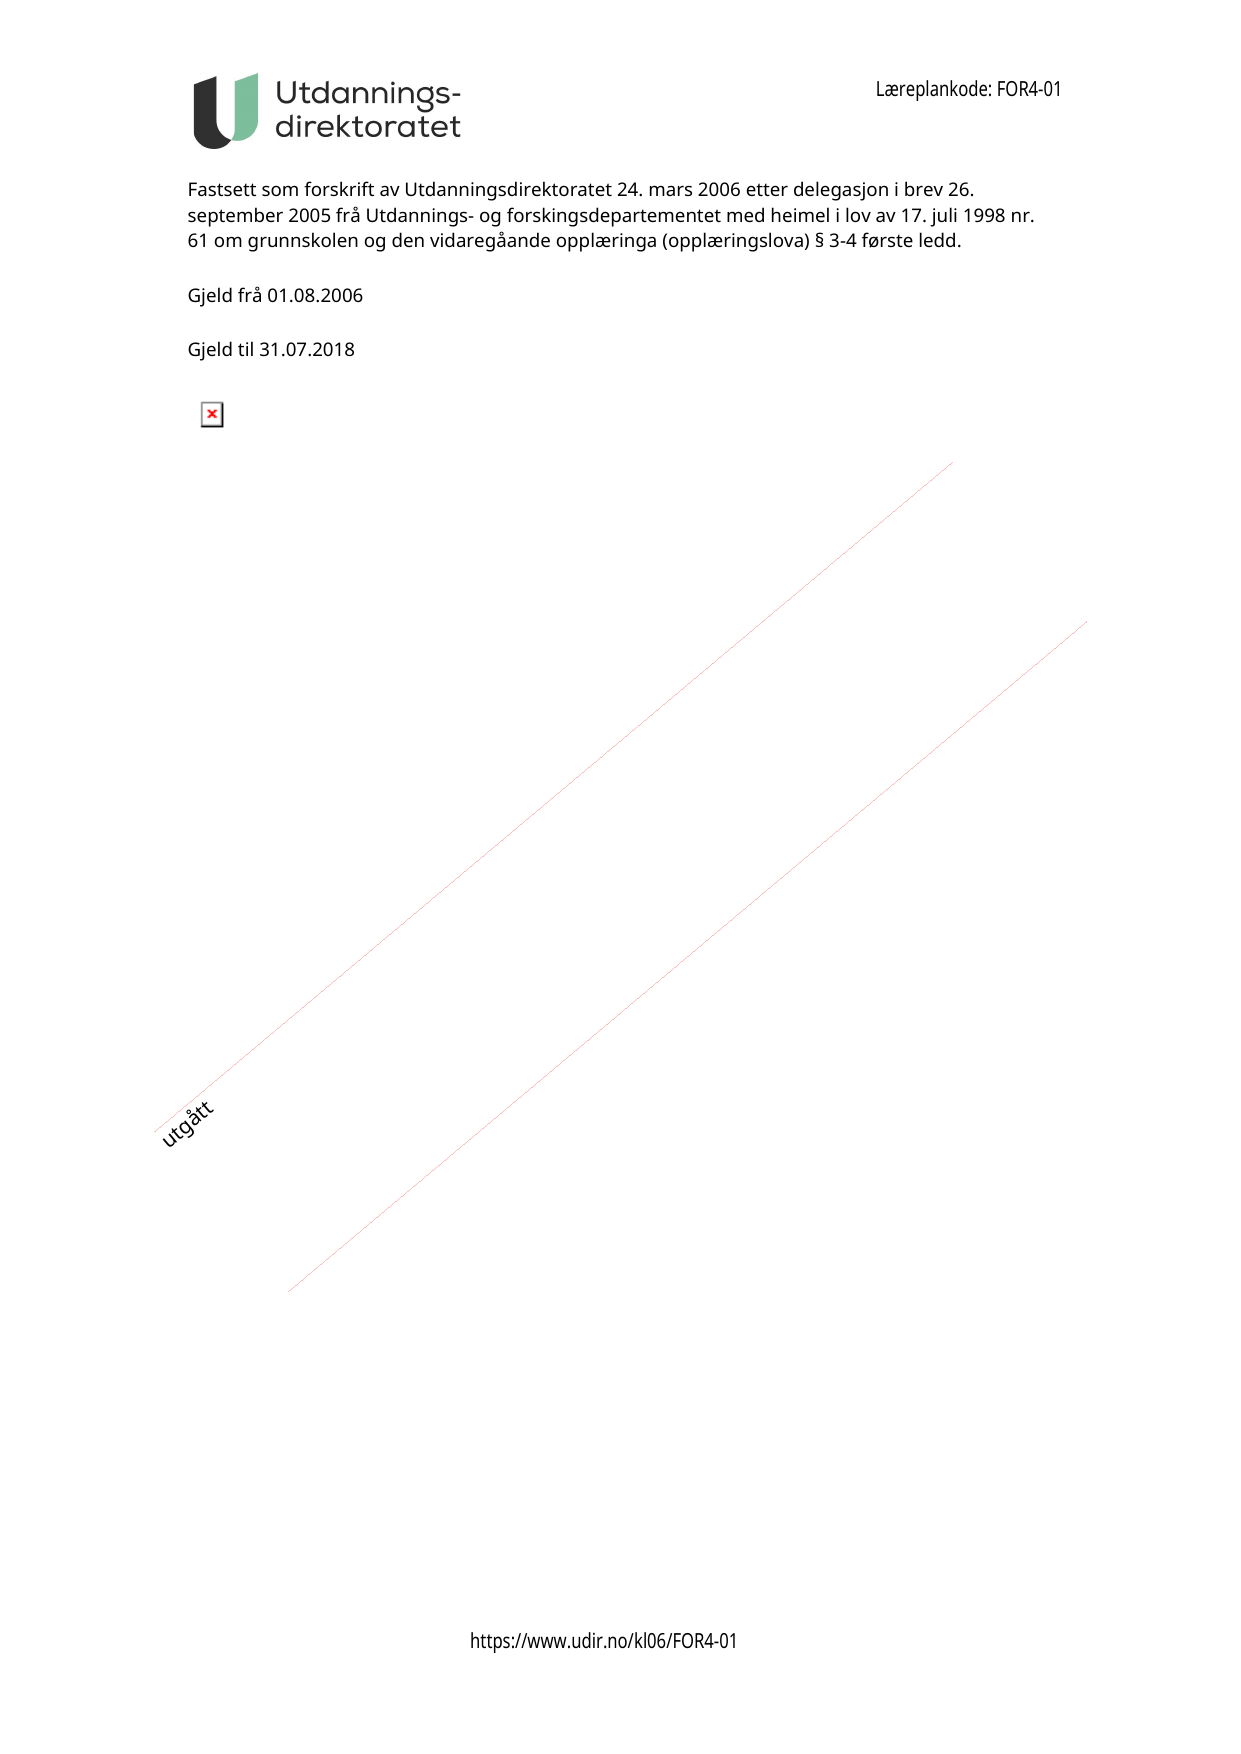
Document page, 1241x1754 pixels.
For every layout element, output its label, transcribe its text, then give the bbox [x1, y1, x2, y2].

text Gjeld til 31.07.2018 [360, 337, 1053, 362]
text Gjeld frå 01.08.2006 [368, 282, 1053, 308]
picture [187, 391, 238, 442]
picture [193, 73, 461, 149]
text Fastsett som forskrift av Utdanningsdirektoratet 24. mars 2006 etter delegasjon i brev 26. september 2005 frå Utdannings- og forskingsdepartementet med heimel i lov av 17. juli 1998 nr. 61 om grunnskolen og den vidaregåande opplæringa (opplæringslova) § 3-4 første ledd. [187, 176, 1053, 253]
